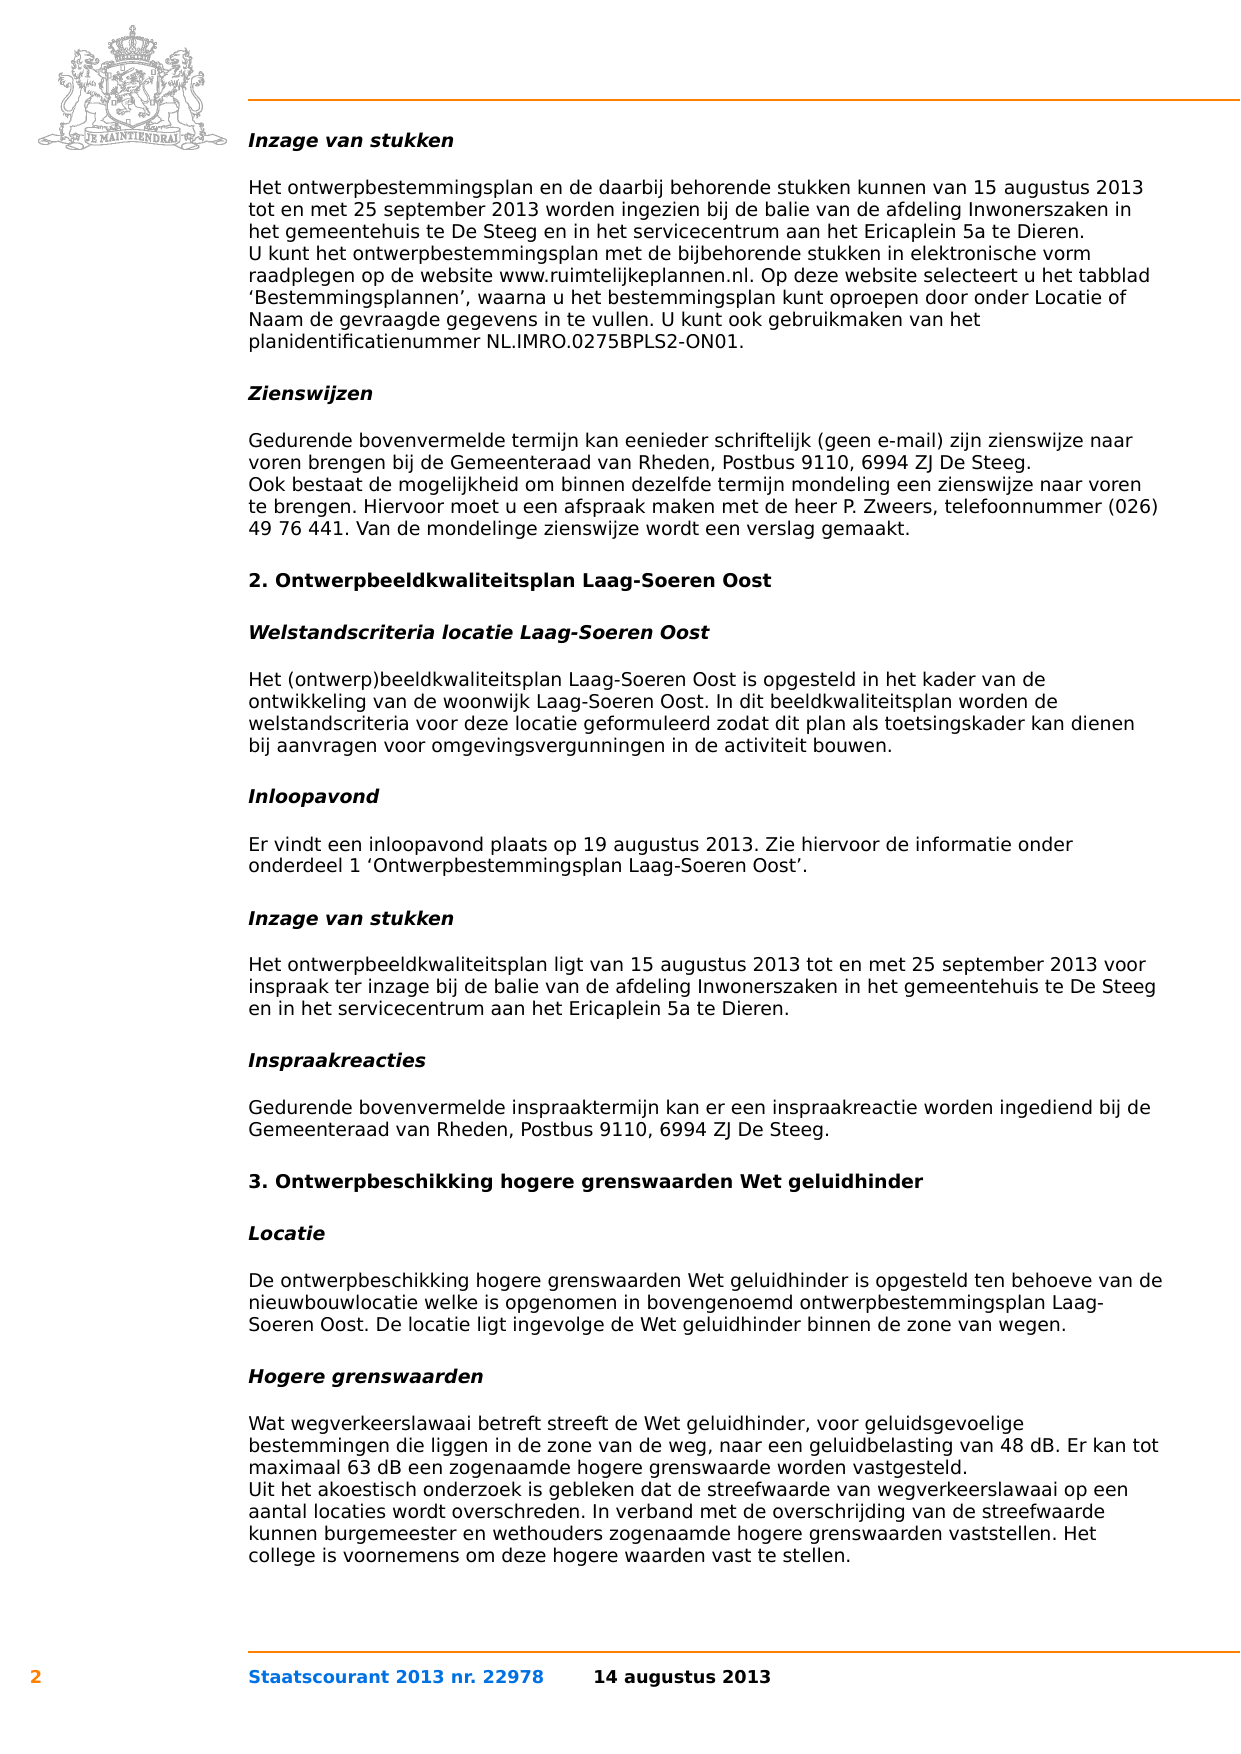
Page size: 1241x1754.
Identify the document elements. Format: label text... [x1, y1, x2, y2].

subtitle 3. Ontwerpbeschikking hogere grenswaarden Wet geluidhinder [248, 1171, 1163, 1193]
subtitle 2. Ontwerpbeeldkwaliteitsplan Laag-Soeren Oost [248, 569, 1163, 592]
subtitle Zienswijzen [248, 383, 1163, 405]
text Er vindt een inloopavond plaats op 19 augustus 2013. Zie hiervoor de informatie onder onderdeel 1 ‘Ontwerpbestemmingsplan Laag-Soeren Oost’. [248, 833, 1163, 877]
subtitle Inloopavond [248, 786, 1163, 808]
subtitle Hogere grenswaarden [248, 1366, 1163, 1388]
text Wat wegverkeerslawaai betreft streeft de Wet geluidhinder, voor geluidsgevoelige bestemmingen die liggen in de zone van de weg, naar een geluidbelasting van 48 dB. Er kan tot maximaal 63 dB een zogenaamde hogere grenswaarde worden vastgesteld. [248, 1413, 1163, 1479]
picture [38, 25, 227, 150]
text U kunt het ontwerpbestemmingsplan met de bijbehorende stukken in elektronische vorm raadplegen op de website www.ruimtelijkeplannen.nl. Op deze website selecteert u het tabblad ‘Bestemmingsplannen’, waarna u het bestemmingsplan kunt oproepen door onder Locatie of Naam de gevraagde gegevens in te vullen. U kunt ook gebruikmaken van het planidentificatienummer NL.IMRO.0275BPLS2-ON01. [248, 243, 1163, 353]
subtitle Inspraakreacties [248, 1050, 1163, 1072]
text De ontwerpbeschikking hogere grenswaarden Wet geluidhinder is opgesteld ten behoeve van de nieuwbouwlocatie welke is opgenomen in bovengenoemd ontwerpbestemmingsplan Laag-Soeren Oost. De locatie ligt ingevolge de Wet geluidhinder binnen de zone van wegen. [248, 1270, 1163, 1336]
subtitle Locatie [248, 1223, 1163, 1245]
text Gedurende bovenvermelde inspraaktermijn kan er een inspraakreactie worden ingediend bij de Gemeenteraad van Rheden, Postbus 9110, 6994 ZJ De Steeg. [248, 1097, 1163, 1141]
text Gedurende bovenvermelde termijn kan eenieder schriftelijk (geen e-mail) zijn zienswijze naar voren brengen bij de Gemeenteraad van Rheden, Postbus 9110, 6994 ZJ De Steeg. [248, 430, 1163, 474]
subtitle Welstandscriteria locatie Laag-Soeren Oost [248, 622, 1163, 643]
text Ook bestaat de mogelijkheid om binnen dezelfde termijn mondeling een zienswijze naar voren te brengen. Hiervoor moet u een afspraak maken met de heer P. Zweers, telefoonnummer (026) 49 76 441. Van de mondelinge zienswijze wordt een verslag gemaakt. [248, 474, 1163, 539]
subtitle Inzage van stukken [248, 130, 1163, 152]
subtitle Inzage van stukken [248, 907, 1163, 929]
text Het (ontwerp)beeldkwaliteitsplan Laag-Soeren Oost is opgesteld in het kader van de ontwikkeling van de woonwijk Laag-Soeren Oost. In dit beeldkwaliteitsplan worden de welstandscriteria voor deze locatie geformuleerd zodat dit plan als toetsingskader kan dienen bij aanvragen voor omgevingsvergunningen in de activiteit bouwen. [248, 668, 1163, 756]
text Het ontwerpbeeldkwaliteitsplan ligt van 15 augustus 2013 tot en met 25 september 2013 voor inspraak ter inzage bij de balie van de afdeling Inwonerszaken in het gemeentehuis te De Steeg en in het servicecentrum aan het Ericaplein 5a te Dieren. [248, 954, 1163, 1020]
text Uit het akoestisch onderzoek is gebleken dat de streefwaarde van wegverkeerslawaai op een aantal locaties wordt overschreden. In verband met de overschrijding van de streefwaarde kunnen burgemeester en wethouders zogenaamde hogere grenswaarden vaststellen. Het college is voornemens om deze hogere waarden vast te stellen. [248, 1479, 1163, 1567]
text Het ontwerpbestemmingsplan en de daarbij behorende stukken kunnen van 15 augustus 2013 tot en met 25 september 2013 worden ingezien bij de balie van de afdeling Inwonerszaken in het gemeentehuis te De Steeg en in het servicecentrum aan het Ericaplein 5a te Dieren. [248, 177, 1163, 243]
